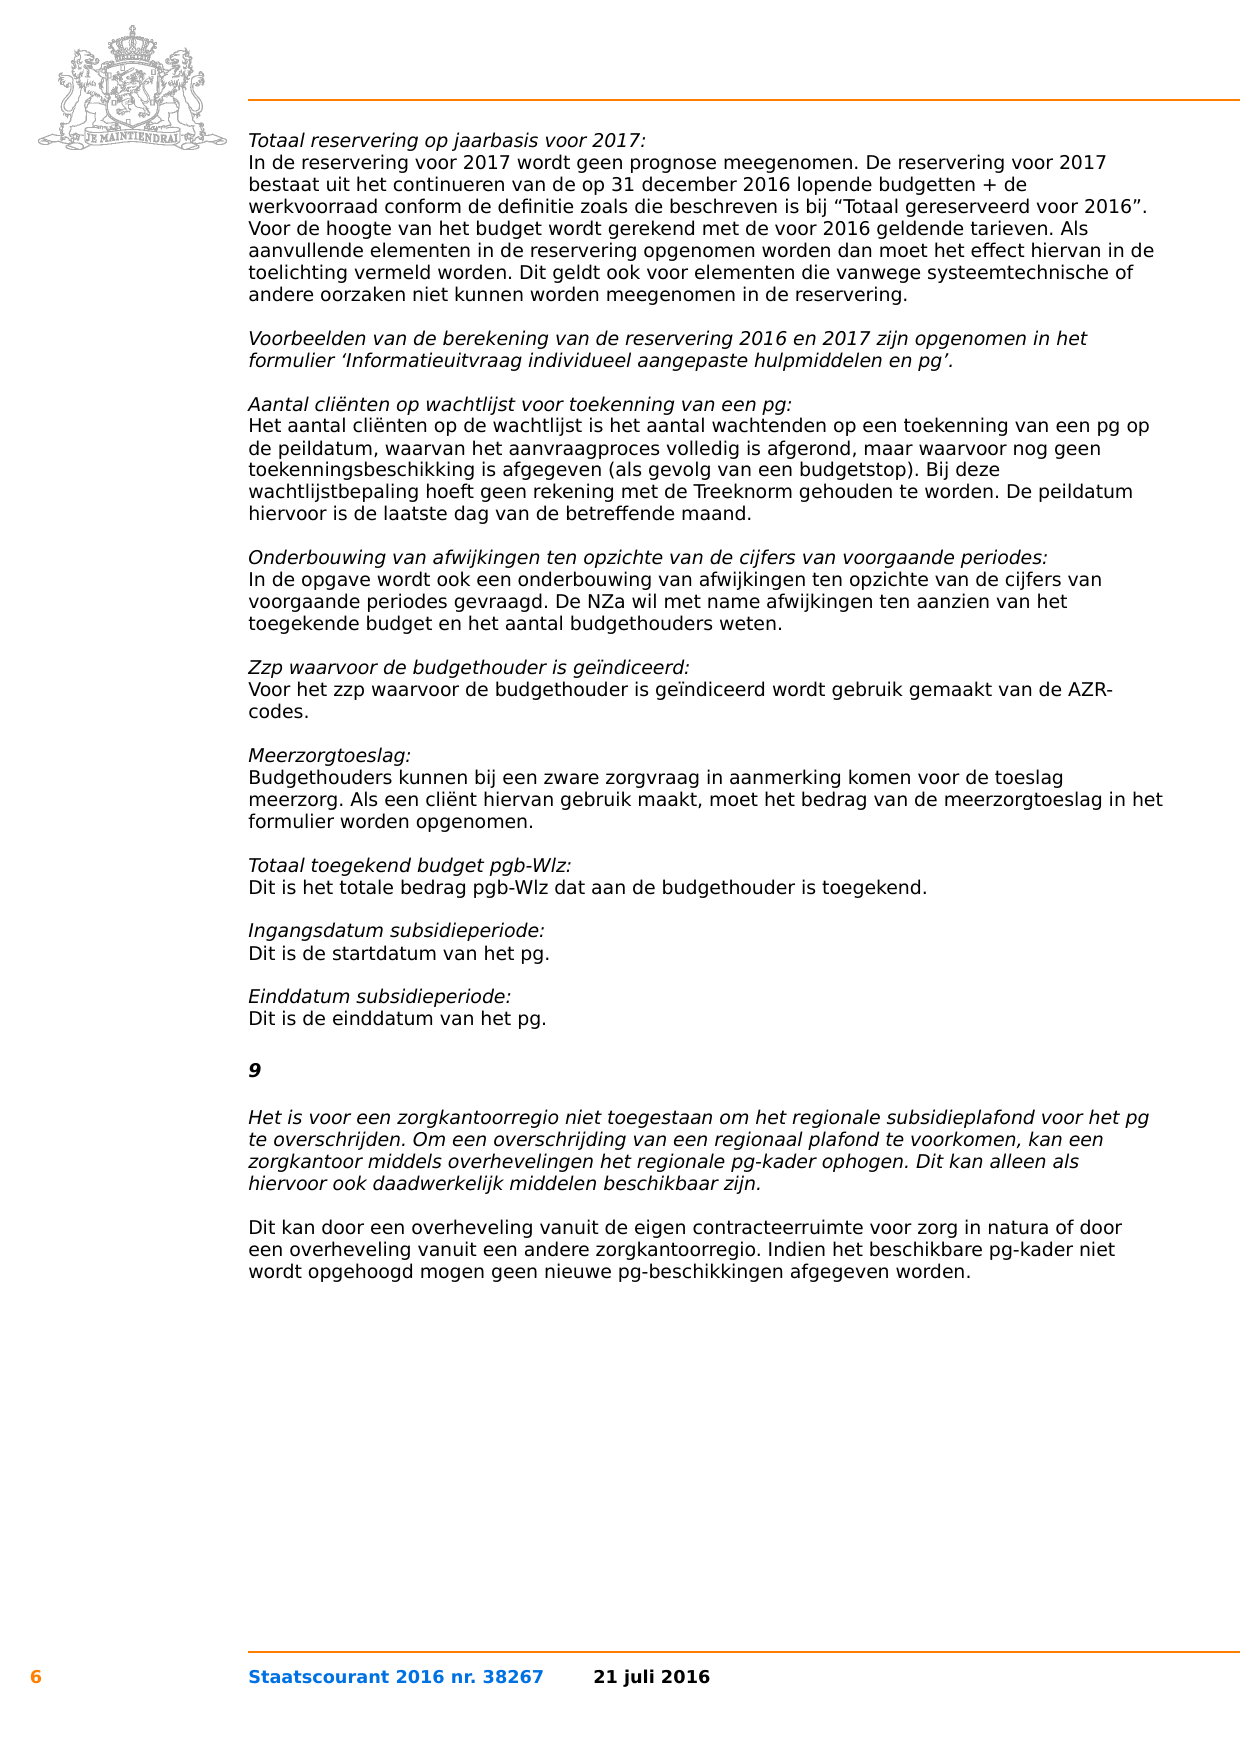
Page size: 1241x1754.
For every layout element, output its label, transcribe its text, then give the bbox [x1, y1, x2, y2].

text Onderbouwing van afwijkingen ten opzichte van de cijfers van voorgaande periodes: [248, 547, 1163, 569]
text Het is voor een zorgkantoorregio niet toegestaan om het regionale subsidieplafond voor het pg te overschrijden. Om een overschrijding van een regionaal plafond te voorkomen, kan een zorgkantoor middels overhevelingen het regionale pg-kader ophogen. Dit kan alleen als hiervoor ook daadwerkelijk middelen beschikbaar zijn. [248, 1107, 1163, 1195]
text Einddatum subsidieperiode: [248, 986, 1163, 1008]
text Ingangsdatum subsidieperiode: [248, 920, 1163, 942]
subtitle 9 [248, 1060, 1163, 1082]
text Voorbeelden van de berekening van de reservering 2016 en 2017 zijn opgenomen in het formulier ‘Informatieuitvraag individueel aangepaste hulpmiddelen en pg’. [248, 328, 1163, 372]
text In de reservering voor 2017 wordt geen prognose meegenomen. De reservering voor 2017 bestaat uit het continueren van de op 31 december 2016 lopende budgetten + de werkvoorraad conform de definitie zoals die beschreven is bij “Totaal gereserveerd voor 2016”. Voor de hoogte van het budget wordt gerekend met de voor 2016 geldende tarieven. Als aanvullende elementen in de reservering opgenomen worden dan moet het effect hiervan in de toelichting vermeld worden. Dit geldt ook voor elementen die vanwege systeemtechnische of andere oorzaken niet kunnen worden meegenomen in de reservering. [248, 152, 1163, 306]
text Meerzorgtoeslag: [248, 745, 1163, 767]
text Aantal cliënten op wachtlijst voor toekenning van een pg: [248, 393, 1163, 415]
text Het aantal cliënten op de wachtlijst is het aantal wachtenden op een toekenning van een pg op de peildatum, waarvan het aanvraagproces volledig is afgerond, maar waarvoor nog geen toekenningsbeschikking is afgegeven (als gevolg van een budgetstop). Bij deze wachtlijstbepaling hoeft geen rekening met de Treeknorm gehouden te worden. De peildatum hiervoor is de laatste dag van de betreffende maand. [248, 415, 1163, 525]
text Voor het zzp waarvoor de budgethouder is geïndiceerd wordt gebruik gemaakt van de AZR-codes. [248, 679, 1163, 723]
text Totaal reservering op jaarbasis voor 2017: [248, 130, 1163, 152]
text Dit is de einddatum van het pg. [248, 1008, 1163, 1030]
text Dit is de startdatum van het pg. [248, 942, 1163, 964]
picture [38, 25, 227, 150]
text Dit is het totale bedrag pgb-Wlz dat aan de budgethouder is toegekend. [248, 877, 1163, 898]
text Budgethouders kunnen bij een zware zorgvraag in aanmerking komen voor de toeslag meerzorg. Als een cliënt hiervan gebruik maakt, moet het bedrag van de meerzorgtoeslag in het formulier worden opgenomen. [248, 767, 1163, 833]
text In de opgave wordt ook een onderbouwing van afwijkingen ten opzichte van de cijfers van voorgaande periodes gevraagd. De NZa wil met name afwijkingen ten aanzien van het toegekende budget en het aantal budgethouders weten. [248, 569, 1163, 635]
text Zzp waarvoor de budgethouder is geïndiceerd: [248, 657, 1163, 679]
text Totaal toegekend budget pgb-Wlz: [248, 854, 1163, 877]
text Dit kan door een overheveling vanuit de eigen contracteerruimte voor zorg in natura of door een overheveling vanuit een andere zorgkantoorregio. Indien het beschikbare pg-kader niet wordt opgehoogd mogen geen nieuwe pg-beschikkingen afgegeven worden. [248, 1217, 1163, 1283]
